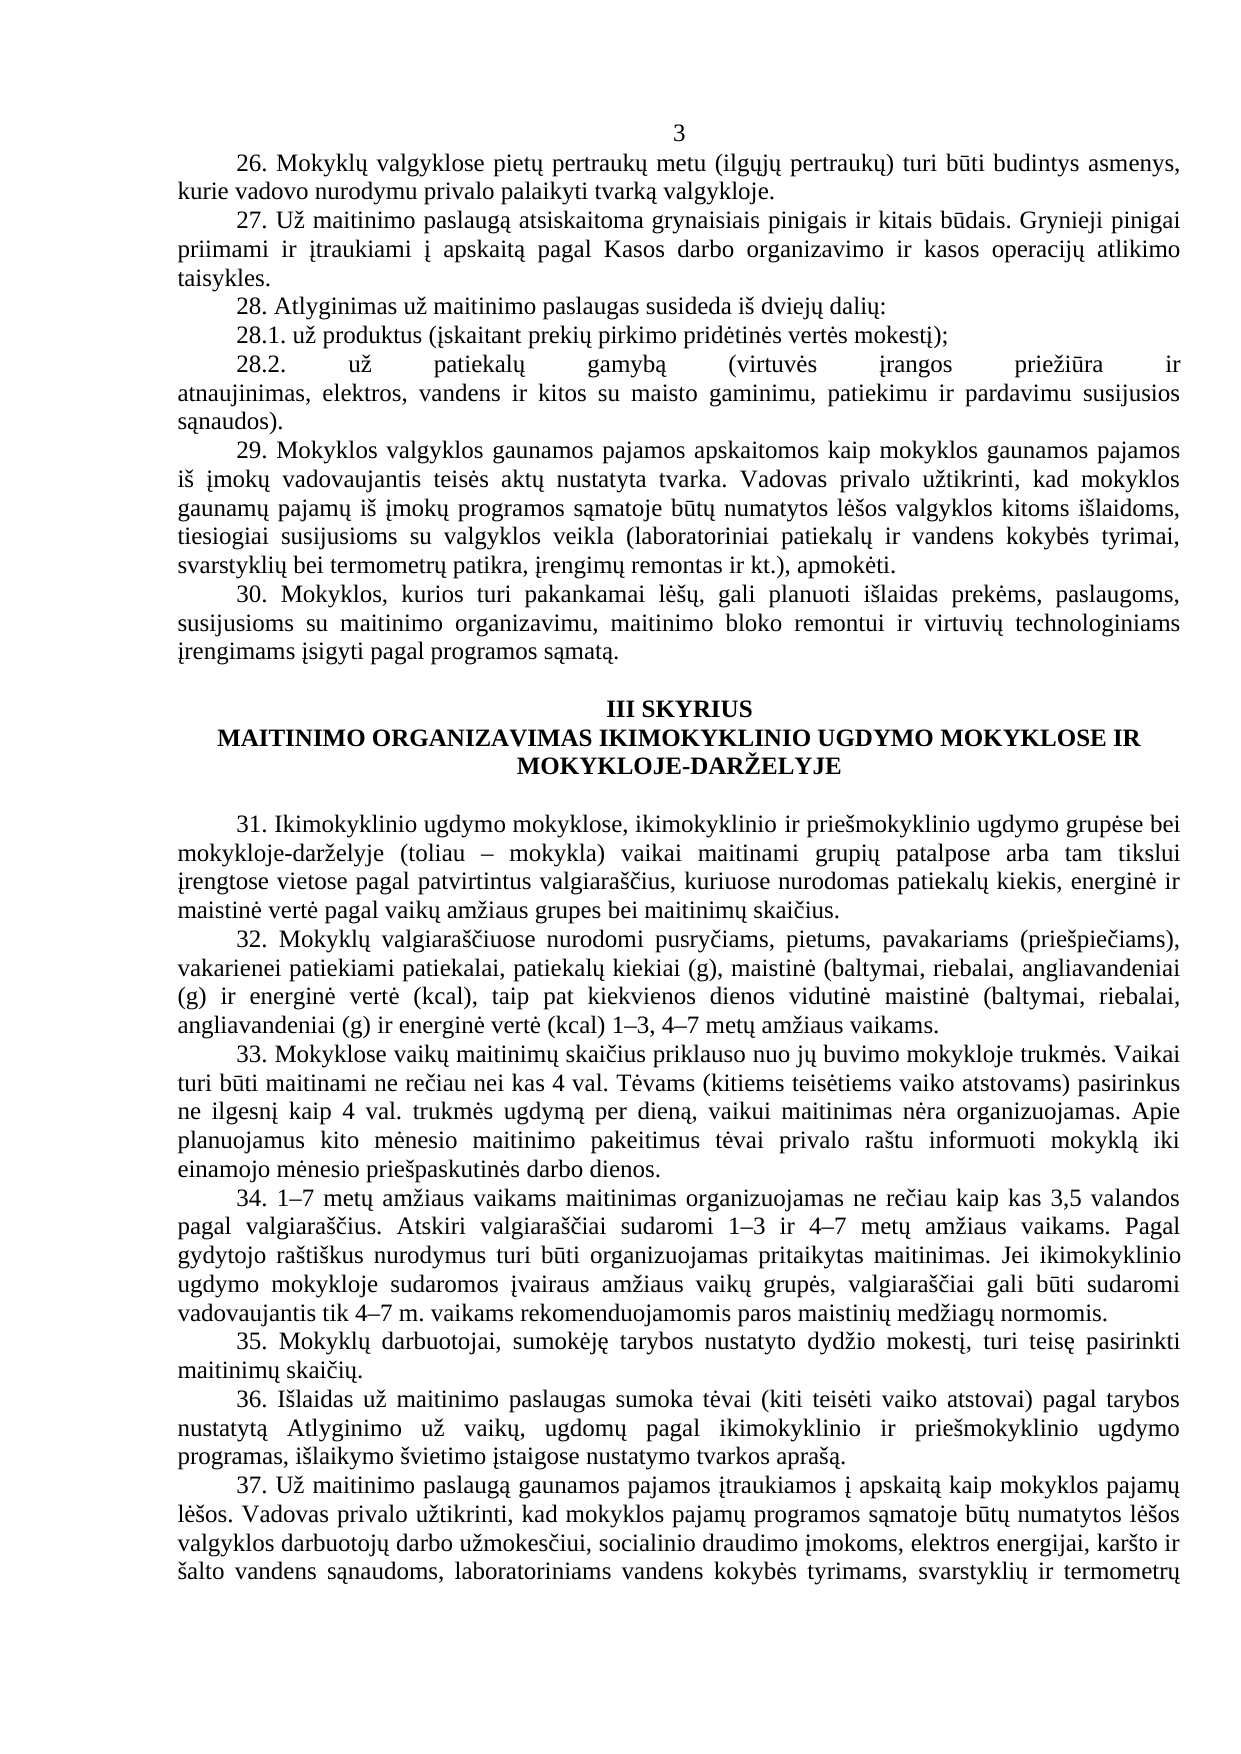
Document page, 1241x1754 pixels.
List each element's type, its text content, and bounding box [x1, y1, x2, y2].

text 34. 1–7 metų amžiaus vaikams maitinimas organizuojamas ne rečiau kaip kas 3,5 valandos pagal valgiaraščius. Atskiri valgiaraščiai sudaromi 1–3 ir 4–7 metų amžiaus vaikams. Pagal gydytojo raštiškus nurodymus turi būti organizuojamas pritaikytas maitinimas. Jei ikimokyklinio ugdymo mokykloje sudaromos įvairaus amžiaus vaikų grupės, valgiaraščiai gali būti sudaromi vadovaujantis tik 4–7 m. vaikams rekomenduojamomis paros maistinių medžiagų normomis. [177, 1183, 1181, 1326]
text III SKYRIUS [177, 694, 1181, 723]
text 30. Mokyklos, kurios turi pakankamai lėšų, gali planuoti išlaidas prekėms, paslaugoms, susijusioms su maitinimo organizavimu, maitinimo bloko remontui ir virtuvių technologiniams įrengimams įsigyti pagal programos sąmatą. [177, 579, 1181, 665]
text 28.2. už patiekalų gamybą (virtuvės įrangos priežiūra ir atnaujinimas, elektros, vandens ir kitos su maisto gaminimu, patiekimu ir pardavimu susijusios sąnaudos). [177, 349, 1181, 435]
text 33. Mokyklose vaikų maitinimų skaičius priklauso nuo jų buvimo mokykloje trukmės. Vaikai turi būti maitinami ne rečiau nei kas 4 val. Tėvams (kitiems teisėtiems vaiko atstovams) pasirinkus ne ilgesnį kaip 4 val. trukmės ugdymą per dieną, vaikui maitinimas nėra organizuojamas. Apie planuojamus kito mėnesio maitinimo pakeitimus tėvai privalo raštu informuoti mokyklą iki einamojo mėnesio priešpaskutinės darbo dienos. [177, 1039, 1181, 1183]
text 35. Mokyklų darbuotojai, sumokėję tarybos nustatyto dydžio mokestį, turi teisę pasirinkti maitinimų skaičių. [177, 1326, 1181, 1384]
text 29. Mokyklos valgyklos gaunamos pajamos apskaitomos kaip mokyklos gaunamos pajamos iš įmokų vadovaujantis teisės aktų nustatyta tvarka. Vadovas privalo užtikrinti, kad mokyklos gaunamų pajamų iš įmokų programos sąmatoje būtų numatytos lėšos valgyklos kitoms išlaidoms, tiesiogiai susijusioms su valgyklos veikla (laboratoriniai patiekalų ir vandens kokybės tyrimai, svarstyklių bei termometrų patikra, įrengimų remontas ir kt.), apmokėti. [177, 435, 1181, 579]
text 37. Už maitinimo paslaugą gaunamos pajamos įtraukiamos į apskaitą kaip mokyklos pajamų lėšos. Vadovas privalo užtikrinti, kad mokyklos pajamų programos sąmatoje būtų numatytos lėšos valgyklos darbuotojų darbo užmokesčiui, socialinio draudimo įmokoms, elektros energijai, karšto ir šalto vandens sąnaudoms, laboratoriniams vandens kokybės tyrimams, svarstyklių ir termometrų [177, 1470, 1181, 1585]
text 28. Atlyginimas už maitinimo paslaugas susideda iš dviejų dalių: [177, 291, 1181, 320]
text 31. Ikimokyklinio ugdymo mokyklose, ikimokyklinio ir priešmokyklinio ugdymo grupėse bei mokykloje-darželyje (toliau – mokykla) vaikai maitinami grupių patalpose arba tam tikslui įrengtose vietose pagal patvirtintus valgiaraščius, kuriuose nurodomas patiekalų kiekis, energinė ir maistinė vertė pagal vaikų amžiaus grupes bei maitinimų skaičius. [177, 809, 1181, 924]
text 27. Už maitinimo paslaugą atsiskaitoma grynaisiais pinigais ir kitais būdais. Grynieji pinigai priimami ir įtraukiami į apskaitą pagal Kasos darbo organizavimo ir kasos operacijų atlikimo taisykles. [177, 205, 1181, 291]
text MAITINIMO ORGANIZAVIMAS IKIMOKYKLINIO UGDYMO MOKYKLOSE IR MOKYKLOJE-DARŽELYJE [177, 723, 1181, 780]
text 28.1. už produktus (įskaitant prekių pirkimo pridėtinės vertės mokestį); [177, 320, 1181, 349]
text 32. Mokyklų valgiaraščiuose nurodomi pusryčiams, pietums, pavakariams (priešpiečiams), vakarienei patiekiami patiekalai, patiekalų kiekiai (g), maistinė (baltymai, riebalai, angliavandeniai (g) ir energinė vertė (kcal), taip pat kiekvienos dienos vidutinė maistinė (baltymai, riebalai, angliavandeniai (g) ir energinė vertė (kcal) 1–3, 4–7 metų amžiaus vaikams. [177, 924, 1181, 1039]
text 26. Mokyklų valgyklose pietų pertraukų metu (ilgųjų pertraukų) turi būti budintys asmenys, kurie vadovo nurodymu privalo palaikyti tvarką valgykloje. [177, 148, 1181, 205]
text 36. Išlaidas už maitinimo paslaugas sumoka tėvai (kiti teisėti vaiko atstovai) pagal tarybos nustatytą Atlyginimo už vaikų, ugdomų pagal ikimokyklinio ir priešmokyklinio ugdymo programas, išlaikymo švietimo įstaigose nustatymo tvarkos aprašą. [177, 1384, 1181, 1470]
